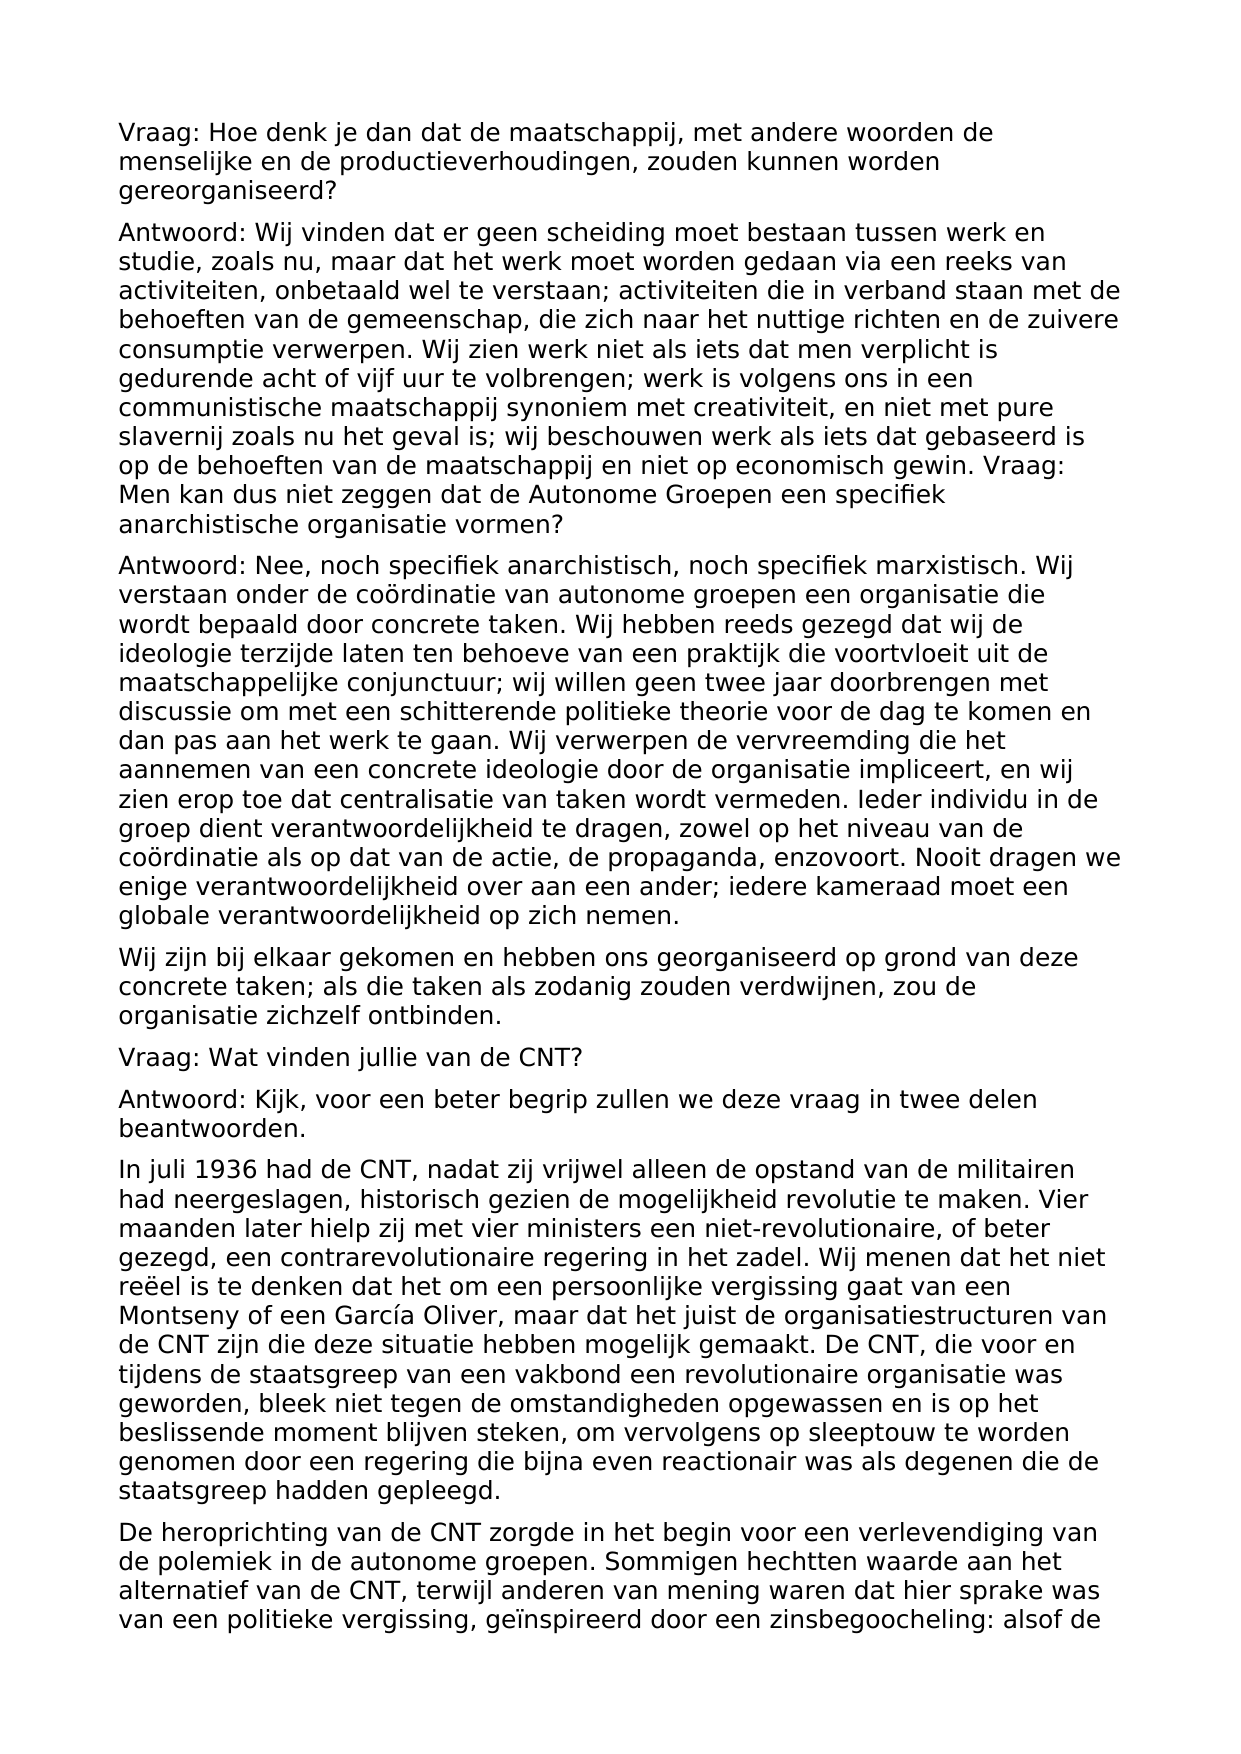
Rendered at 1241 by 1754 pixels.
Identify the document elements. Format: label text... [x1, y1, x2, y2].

text De heroprichting van de CNT zorgde in het begin voor een verlevendiging van de polemiek in de autonome groepen. Sommigen hechtten waarde aan het alternatief van de CNT, terwijl anderen van mening waren dat hier sprake was van een politieke vergissing, geïnspireerd door een zinsbegoocheling: alsof de [118, 1518, 1122, 1635]
text Wij zijn bij elkaar gekomen en hebben ons georganiseerd op grond van deze concrete taken; als die taken als zodanig zouden verdwijnen, zou de organisatie zichzelf ontbinden. [118, 943, 1122, 1031]
text Vraag: Wat vinden jullie van de CNT? [118, 1043, 1122, 1072]
text Antwoord: Wij vinden dat er geen scheiding moet bestaan tussen werk en studie, zoals nu, maar dat het werk moet worden gedaan via een reeks van activiteiten, onbetaald wel te verstaan; activiteiten die in verband staan met de behoeften van de gemeenschap, die zich naar het nuttige richten en de zuivere consumptie verwerpen. Wij zien werk niet als iets dat men verplicht is gedurende acht of vijf uur te volbrengen; werk is volgens ons in een communistische maatschappij synoniem met creativiteit, en niet met pure slavernij zoals nu het geval is; wij beschouwen werk als iets dat gebaseerd is op de behoeften van de maatschappij en niet op economisch gewin. Vraag: Men kan dus niet zeggen dat de Autonome Groepen een specifiek anarchistische organisatie vormen? [118, 218, 1122, 539]
text Vraag: Hoe denk je dan dat de maatschappij, met andere woorden de menselijke en de productieverhoudingen, zouden kunnen worden gereorganiseerd? [118, 118, 1122, 206]
text Antwoord: Nee, noch specifiek anarchistisch, noch specifiek marxistisch. Wij verstaan onder de coördinatie van autonome groepen een organisatie die wordt bepaald door concrete taken. Wij hebben reeds gezegd dat wij de ideologie terzijde laten ten behoeve van een praktijk die voortvloeit uit de maatschappelijke conjunctuur; wij willen geen twee jaar doorbrengen met discussie om met een schitterende politieke theorie voor de dag te komen en dan pas aan het werk te gaan. Wij verwerpen de vervreemding die het aannemen van een concrete ideologie door de organisatie impliceert, en wij zien erop toe dat centralisatie van taken wordt vermeden. Ieder individu in de groep dient verantwoordelijkheid te dragen, zowel op het niveau van de coördinatie als op dat van de actie, de propaganda, enzovoort. Nooit dragen we enige verantwoordelijkheid over aan een ander; iedere kameraad moet een globale verantwoordelijkheid op zich nemen. [118, 551, 1122, 931]
text In juli 1936 had de CNT, nadat zij vrijwel alleen de opstand van de militairen had neergeslagen, historisch gezien de mogelijkheid revolutie te maken. Vier maanden later hielp zij met vier ministers een niet-revolutionaire, of beter gezegd, een contrarevolutionaire regering in het zadel. Wij menen dat het niet reëel is te denken dat het om een persoonlijke vergissing gaat van een Montseny of een García Oliver, maar dat het juist de organisatiestructuren van de CNT zijn die deze situatie hebben mogelijk gemaakt. De CNT, die voor en tijdens de staatsgreep van een vakbond een revolutionaire organisatie was geworden, bleek niet tegen de omstandigheden opgewassen en is op het beslissende moment blijven steken, om vervolgens op sleeptouw te worden genomen door een regering die bijna even reactionair was als degenen die de staatsgreep hadden gepleegd. [118, 1156, 1122, 1506]
text Antwoord: Kijk, voor een beter begrip zullen we deze vraag in twee delen beantwoorden. [118, 1085, 1122, 1143]
